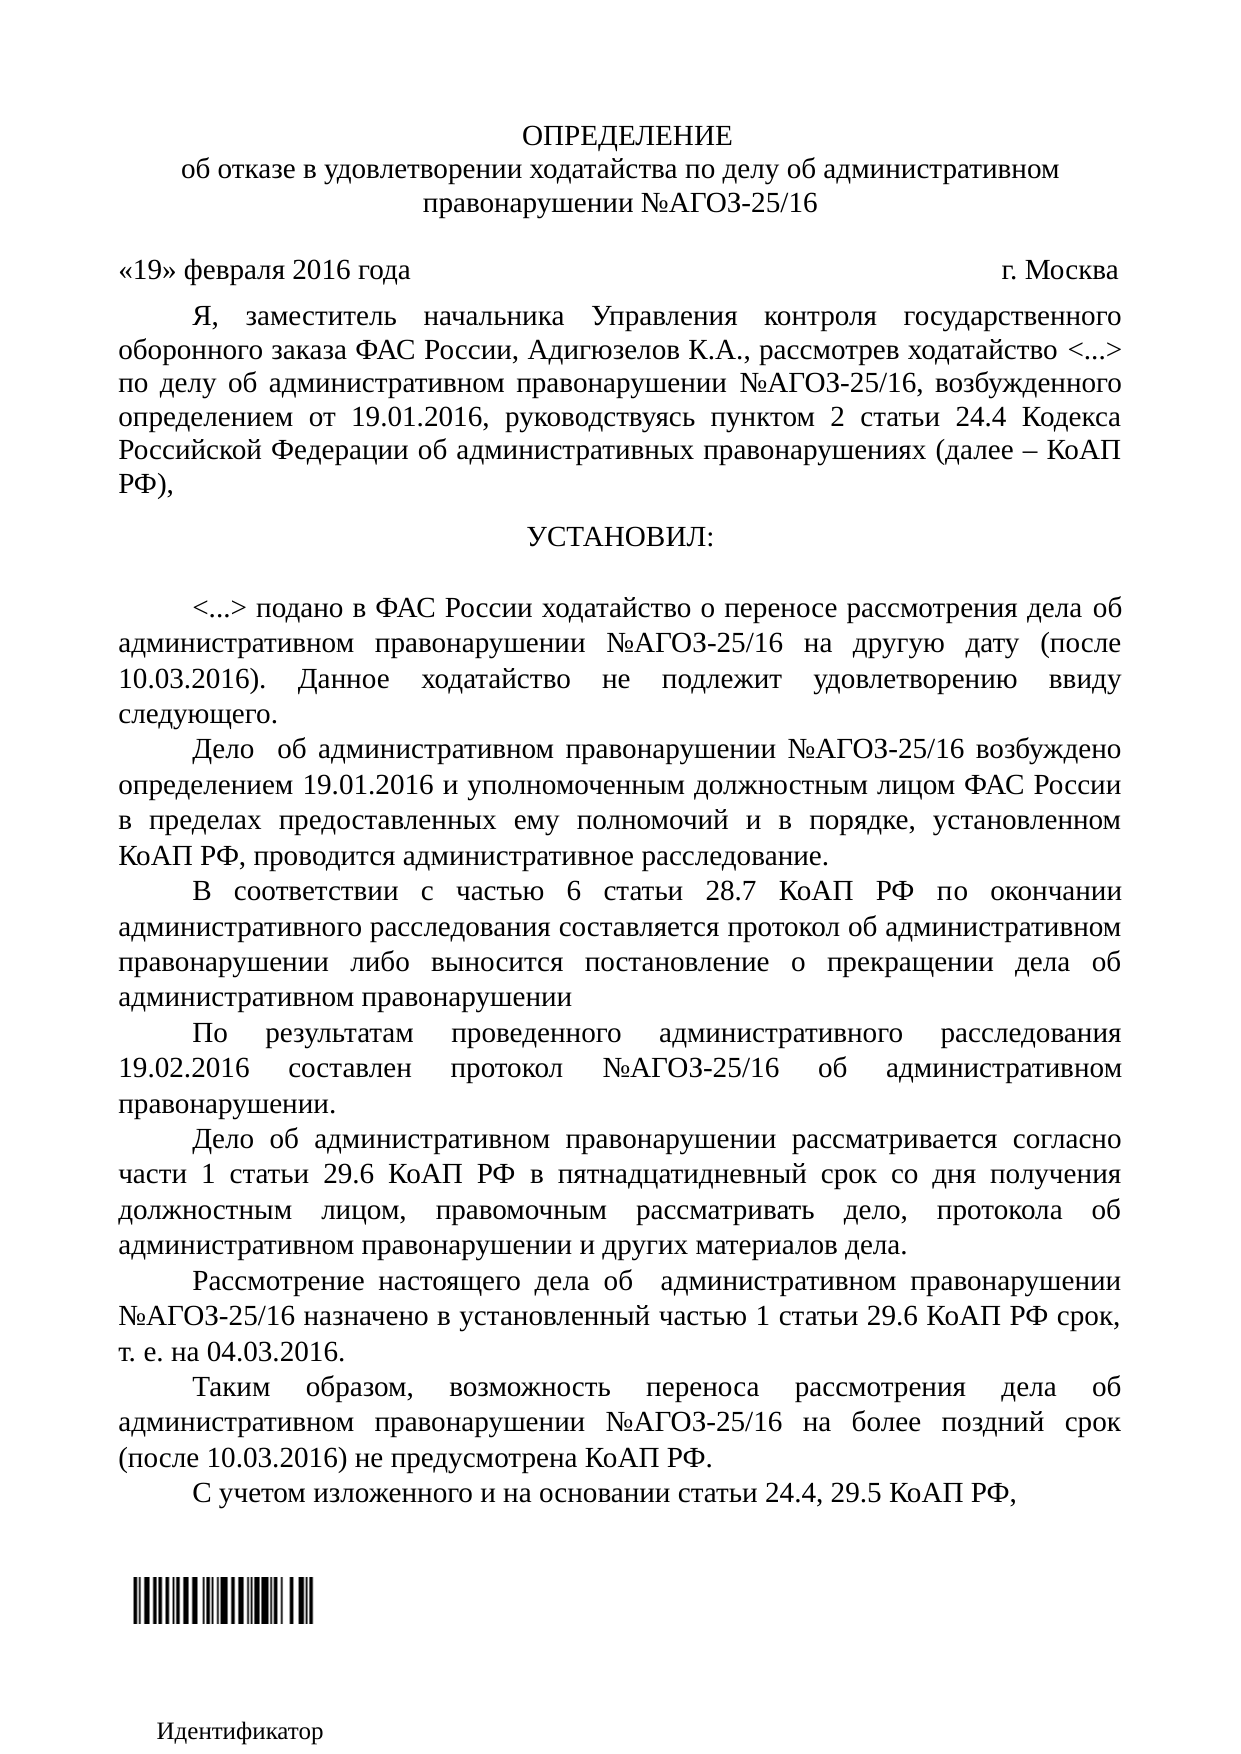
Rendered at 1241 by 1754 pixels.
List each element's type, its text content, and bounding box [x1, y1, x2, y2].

text Рассмотрение настоящего дела об административном правонарушении №АГОЗ-25/16 назначено в установленный частью 1 статьи 29.6 КоАП РФ срок, т. е. на 04.03.2016. [118, 1261, 1122, 1367]
text «19» февраля 2016 года г. Москва [118, 252, 1122, 286]
text об отказе в удовлетворении ходатайства по делу об административном правонарушении №АГОЗ-25/16 [118, 152, 1122, 219]
text Таким образом, возможность переноса рассмотрения дела об административном правонарушении №АГОЗ-25/16 на более поздний срок (после 10.03.2016) не предусмотрена КоАП РФ. [118, 1367, 1122, 1473]
text С учетом изложенного и на основании статьи 24.4, 29.5 КоАП РФ, [118, 1473, 1122, 1509]
text Дело об административном правонарушении №АГОЗ-25/16 возбуждено определением 19.01.2016 и уполномоченным должностным лицом ФАС России в пределах предоставленных ему полномочий и в порядке, установленном КоАП РФ, проводится административное расследование. [118, 730, 1122, 871]
text Я, заместитель начальника Управления контроля государственного оборонного заказа ФАС России, Адигюзелов К.А., рассмотрев ходатайство <...> по делу об административном правонарушении №АГОЗ-25/16, возбужденного определением от 19.01.2016, руководствуясь пунктом 2 статьи 24.4 Кодекса Российской Федерации об административных правонарушениях (далее – КоАП РФ), [118, 298, 1122, 499]
text УСТАНОВИЛ: [118, 517, 1122, 553]
text В соответствии с частью 6 статьи 28.7 КоАП РФ по окончании административного расследования составляется протокол об административном правонарушении либо выносится постановление о прекращении дела об административном правонарушении [118, 871, 1122, 1013]
text Дело об административном правонарушении рассматривается согласно части 1 статьи 29.6 КоАП РФ в пятнадцатидневный срок со дня получения должностным лицом, правомочным рассматривать дело, протокола об административном правонарушении и других материалов дела. [118, 1119, 1122, 1261]
text По результатам проведенного административного расследования 19.02.2016 составлен протокол №АГОЗ-25/16 об административном правонарушении. [118, 1013, 1122, 1119]
text ОПРЕДЕЛЕНИЕ [118, 118, 1122, 152]
text <...> подано в ФАС России ходатайство о переносе рассмотрения дела об административном правонарушении №АГОЗ-25/16 на другую дату (после 10.03.2016). Данное ходатайство не подлежит удовлетворению ввиду следующего. [118, 588, 1122, 730]
picture [118, 1577, 331, 1624]
